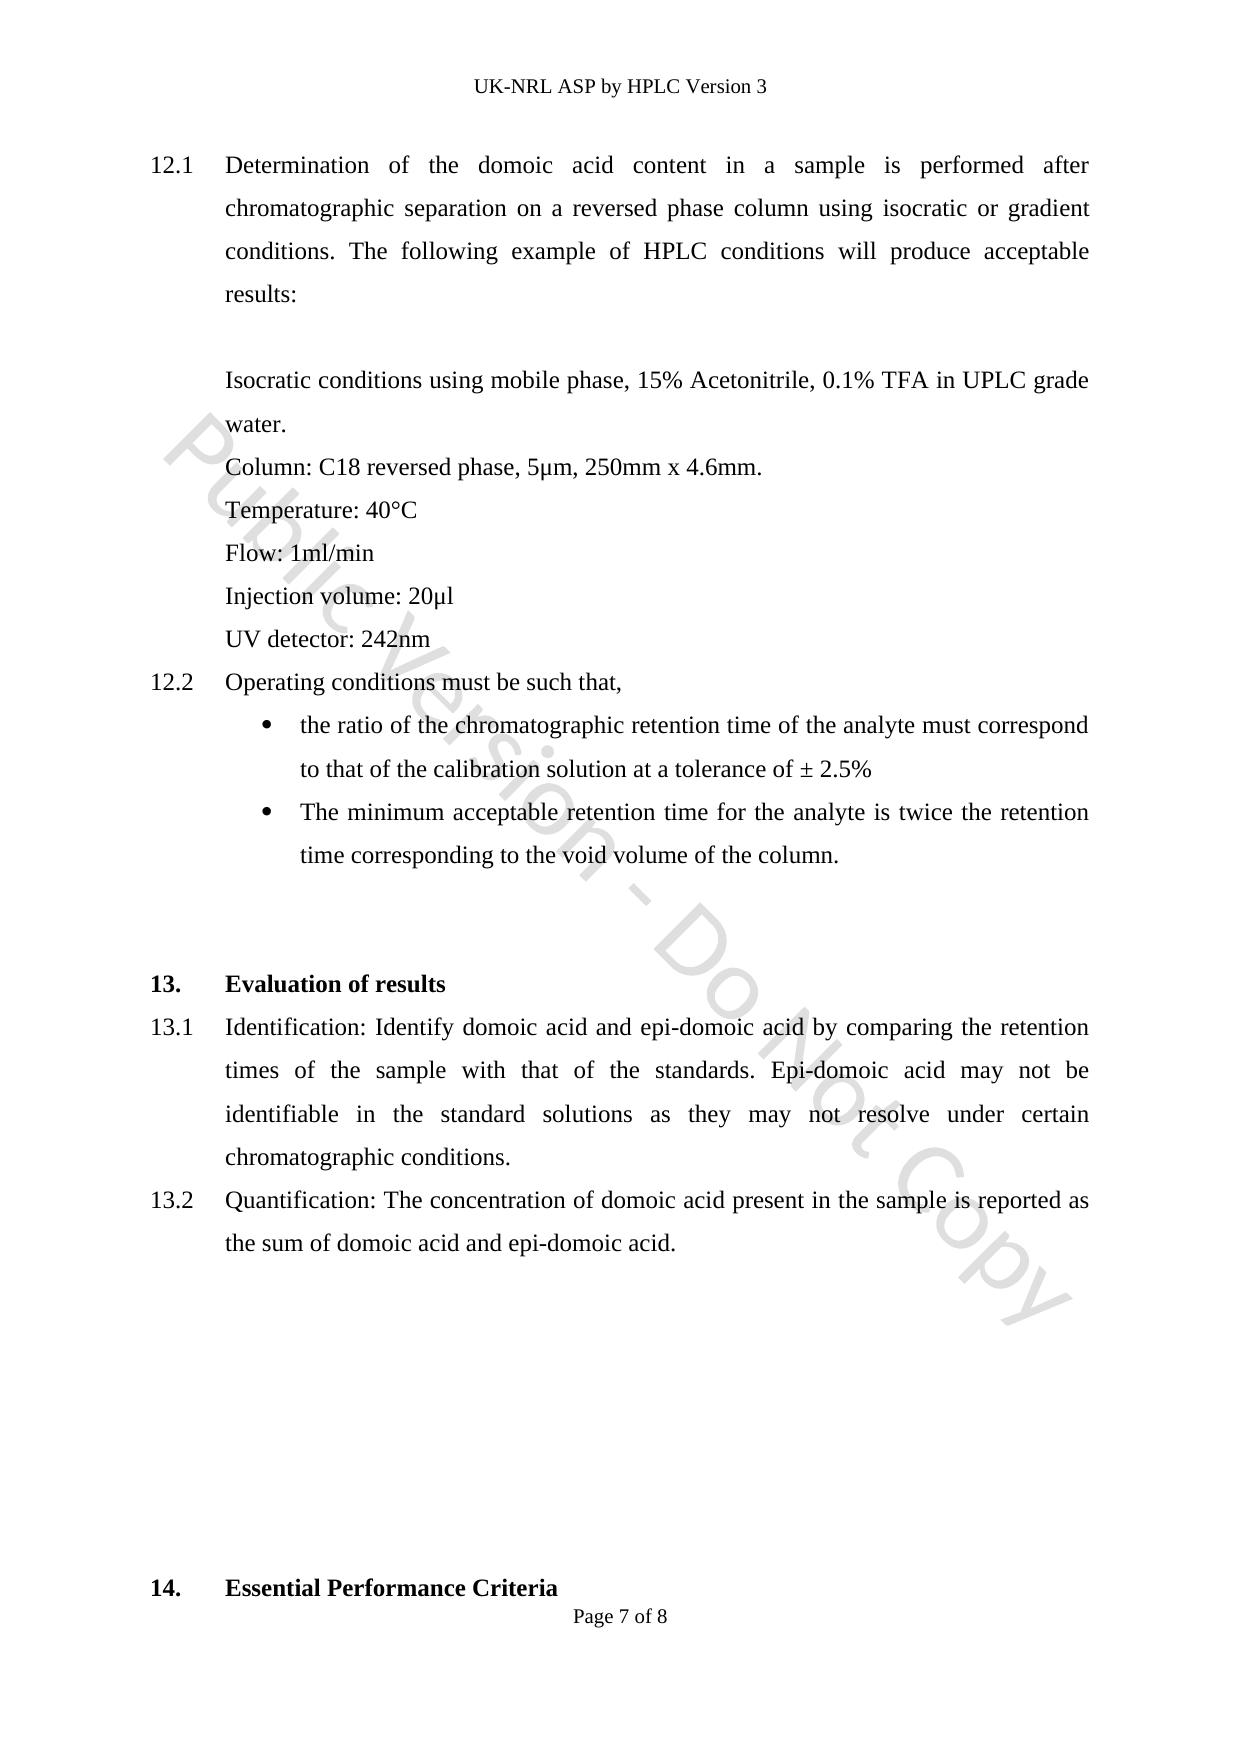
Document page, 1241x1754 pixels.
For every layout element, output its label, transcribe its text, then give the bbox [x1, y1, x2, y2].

text 14. Essential Performance Criteria [150, 1573, 1090, 1602]
list The minimum acceptable retention time for the analyte is twice the retention time corresponding to the void volume of the column. [262, 797, 1090, 869]
text Temperature: 40°C [217, 495, 250, 511]
text Temperature: 40°C [150, 495, 229, 524]
text Column: C18 reversed phase, 5μm, 250mm x 4.6mm. [150, 452, 1090, 481]
text Injection volume: 20μl [150, 581, 1090, 610]
text Isocratic conditions using mobile phase, 15% Acetonitrile, 0.1% TFA in UPLC grade water. [225, 366, 1090, 437]
text [744, 969, 1090, 998]
text Flow: 1ml/min [258, 538, 290, 552]
text Temperature: 40°C [254, 495, 284, 510]
text Flow: 1ml/min [308, 538, 1090, 567]
text 12.2 Operating conditions must be such that, [150, 667, 1090, 696]
text 13.1 Identification: Identify domoic acid and epi-domoic acid by comparing the retention times of the sample with that of the standards. Epi-domoic acid may not be identifiable in the standard solutions as they may not resolve under certain chromatographic conditions. [150, 1012, 1090, 1171]
list the ratio of the chromatographic retention time of the analyte must correspond to that of the calibration solution at a tolerance of ± 2.5% [262, 711, 1090, 782]
text UV detector: 242nm [400, 624, 1090, 653]
text UV detector: 242nm [150, 624, 401, 653]
text Flow: 1ml/min [150, 538, 298, 567]
text 13.2 Quantification: The concentration of domoic acid present in the sample is reported as the sum of domoic acid and epi-domoic acid. [150, 1185, 1090, 1257]
text [715, 976, 750, 998]
text Flow: 1ml/min [297, 538, 321, 560]
text 12.1 Determination of the domoic acid content in a sample is performed after chromatographic separation on a reversed phase column using isocratic or gradient conditions. The following example of HPLC conditions will produce acceptable results: [150, 150, 1090, 308]
text 13. Evaluation of results [150, 969, 723, 998]
text Temperature: 40°C [237, 508, 261, 524]
text Temperature: 40°C [286, 495, 1090, 524]
